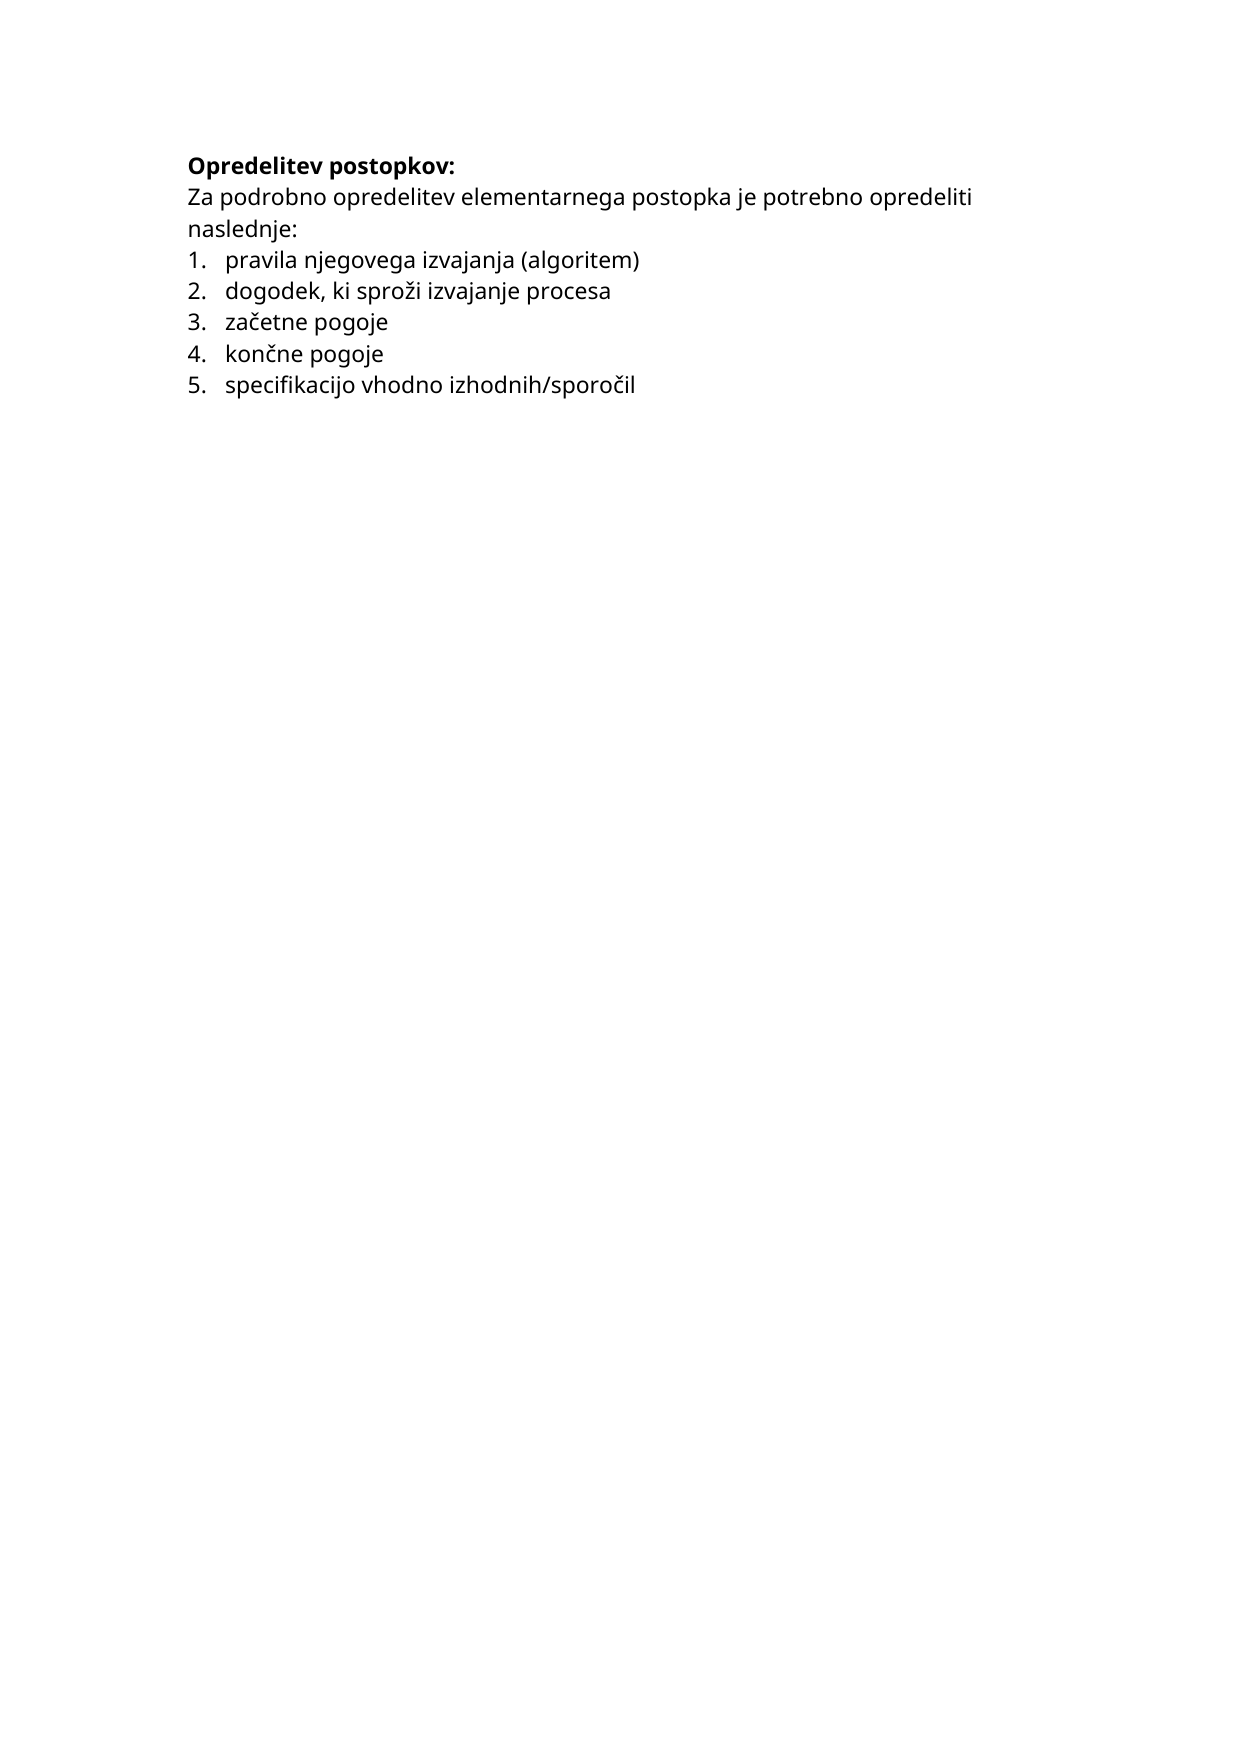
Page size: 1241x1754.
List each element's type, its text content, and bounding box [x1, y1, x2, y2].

list pravila njegovega izvajanja (algoritem) [187, 244, 1053, 275]
list končne pogoje [187, 337, 1053, 369]
subtitle Opredelitev postopkov: [187, 150, 1047, 181]
text Za podrobno opredelitev elementarnega postopka je potrebno opredeliti naslednje: [187, 181, 1053, 244]
list specifikacijo vhodno izhodnih/sporočil [187, 369, 1053, 400]
list začetne pogoje [187, 306, 1053, 337]
list dogodek, ki sproži izvajanje procesa [187, 275, 1053, 306]
